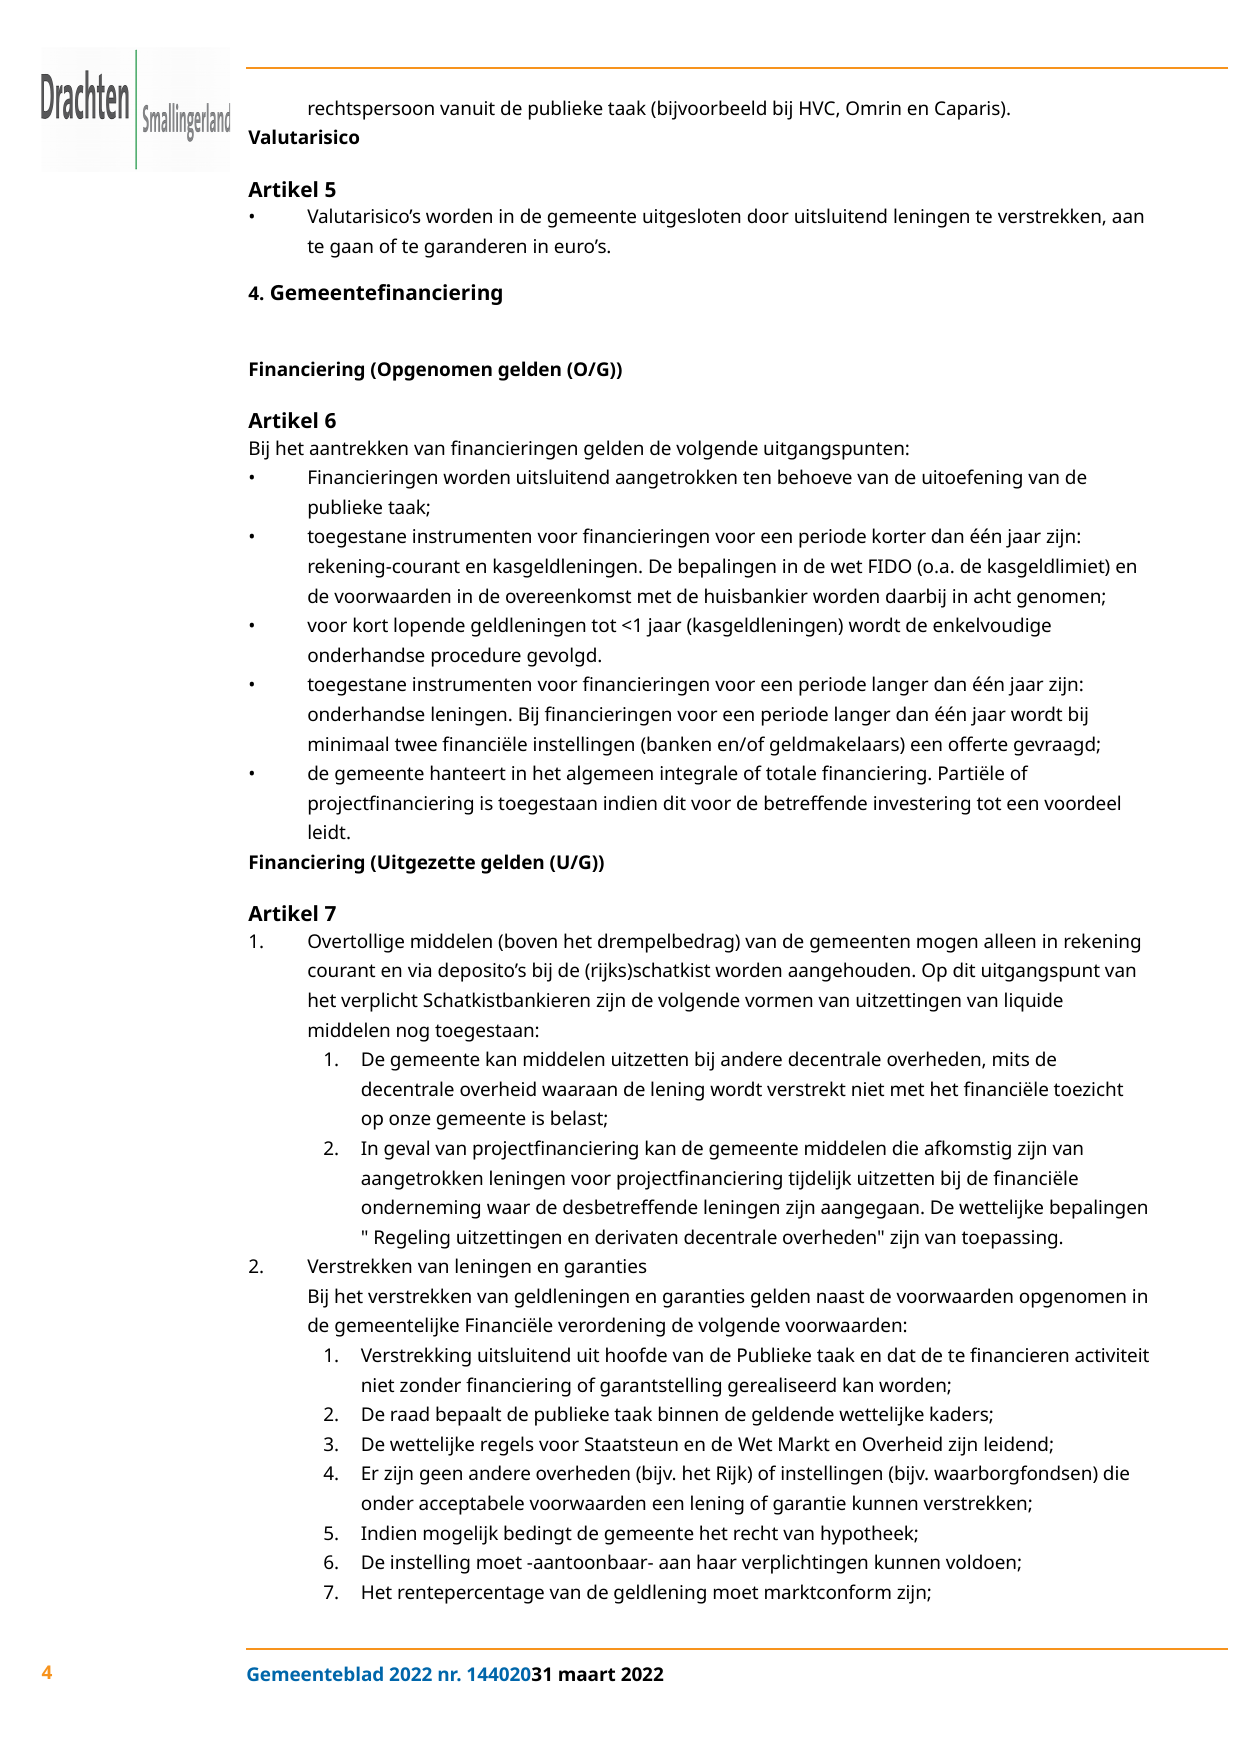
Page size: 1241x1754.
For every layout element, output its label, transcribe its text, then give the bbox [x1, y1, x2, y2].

list rechtspersoon vanuit de publieke taak (bijvoorbeeld bij HVC, Omrin en Caparis). [248, 95, 1152, 121]
list Verstrekken van leningen en garanties [248, 1253, 1152, 1279]
text Bij het aantrekken van financieringen gelden de volgende uitgangspunten: [248, 435, 1152, 461]
text Artikel 6 [248, 407, 1152, 435]
list In geval van projectfinanciering kan de gemeente middelen die afkomstig zijn van aangetrokken leningen voor projectfinanciering tijdelijk uitzetten bij de financiële onderneming waar de desbetreffende leningen zijn aangegaan. De wettelijke bepalingen " Regeling uitzettingen en derivaten decentrale overheden" zijn van toepassing. [323, 1135, 1152, 1249]
list toegestane instrumenten voor financieringen voor een periode langer dan één jaar zijn: onderhandse leningen. Bij financieringen voor een periode langer dan één jaar wordt bij minimaal twee financiële instellingen (banken en/of geldmakelaars) een offerte gevraagd; [248, 672, 1152, 757]
text 4. Gemeentefinanciering [248, 278, 1152, 307]
list toegestane instrumenten voor financieringen voor een periode korter dan één jaar zijn: rekening-courant en kasgeldleningen. De bepalingen in de wet FIDO (o.a. de kasgeldlimiet) en de voorwaarden in de overeenkomst met de huisbankier worden daarbij in acht genomen; [248, 524, 1152, 609]
list Financieringen worden uitsluitend aangetrokken ten behoeve van de uitoefening van de publieke taak; [248, 464, 1152, 520]
text Financiering (Uitgezette gelden (U/G)) [248, 849, 1152, 875]
list De instelling moet -aantoonbaar- aan haar verplichtingen kunnen voldoen; [323, 1549, 1152, 1575]
text Valutarisico [248, 124, 1152, 150]
list Verstrekking uitsluitend uit hoofde van de Publieke taak en dat de te financieren activiteit niet zonder financiering of garantstelling gerealiseerd kan worden; [323, 1342, 1152, 1397]
list Overtollige middelen (boven het drempelbedrag) van de gemeenten mogen alleen in rekening courant en via deposito’s bij de (rijks)schatkist worden aangehouden. Op dit uitgangspunt van het verplicht Schatkistbankieren zijn de volgende vormen van uitzettingen van liquide middelen nog toegestaan: [248, 928, 1152, 1042]
list De raad bepaalt de publieke taak binnen de geldende wettelijke kaders; [323, 1401, 1152, 1427]
list Bij het verstrekken van geldleningen en garanties gelden naast de voorwaarden opgenomen in de gemeentelijke Financiële verordening de volgende voorwaarden: [248, 1283, 1152, 1338]
list Het rentepercentage van de geldlening moet marktconform zijn; [323, 1579, 1152, 1604]
list voor kort lopende geldleningen tot <1 jaar (kasgeldleningen) wordt de enkelvoudige onderhandse procedure gevolgd. [248, 612, 1152, 668]
text Financiering (Opgenomen gelden (O/G)) [248, 356, 1152, 382]
list De wettelijke regels voor Staatsteun en de Wet Markt en Overheid zijn leidend; [323, 1431, 1152, 1457]
text Artikel 5 [248, 175, 1152, 203]
text Artikel 7 [248, 899, 1152, 928]
list De gemeente kan middelen uitzetten bij andere decentrale overheden, mits de decentrale overheid waaraan de lening wordt verstrekt niet met het financiële toezicht op onze gemeente is belast; [323, 1046, 1152, 1131]
list Indien mogelijk bedingt de gemeente het recht van hypotheek; [323, 1520, 1152, 1545]
picture [41, 47, 231, 172]
list Valutarisico’s worden in de gemeente uitgesloten door uitsluitend leningen te verstrekken, aan te gaan of te garanderen in euro’s. [248, 203, 1152, 258]
list Er zijn geen andere overheden (bijv. het Rijk) of instellingen (bijv. waarborgfondsen) die onder acceptabele voorwaarden een lening of garantie kunnen verstrekken; [323, 1461, 1152, 1516]
list de gemeente hanteert in het algemeen integrale of totale financiering. Partiële of projectfinanciering is toegestaan indien dit voor de betreffende investering tot een voordeel leidt. [248, 760, 1152, 845]
